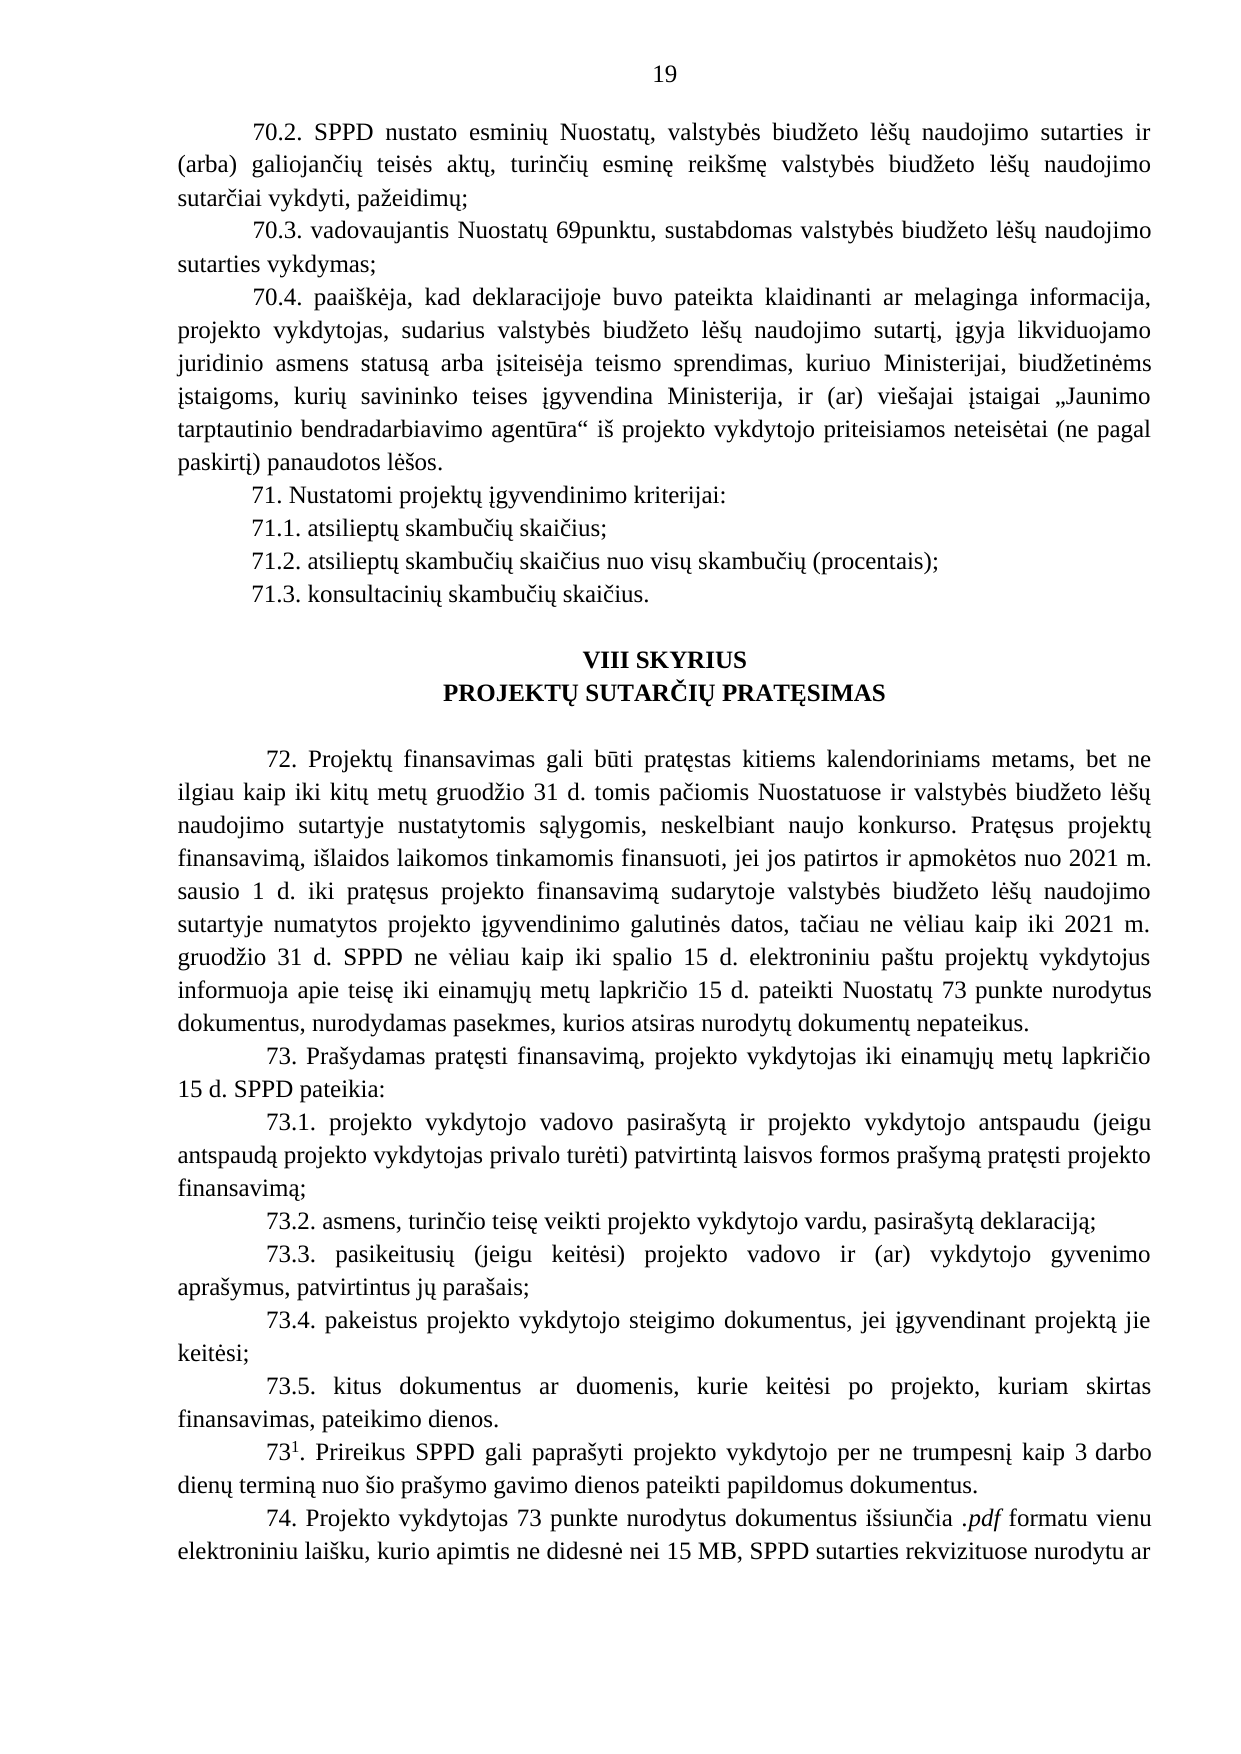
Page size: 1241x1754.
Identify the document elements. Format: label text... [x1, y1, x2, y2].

text PROJEKTŲ SUTARČIŲ PRATĘSIMAS [177, 678, 1152, 707]
text 71. Nustatomi projektų įgyvendinimo kriterijai: [177, 480, 1152, 508]
text 73.2. asmens, turinčio teisę veikti projekto vykdytojo vardu, pasirašytą deklaraciją; [177, 1206, 1152, 1235]
text 731. Prireikus SPPD gali paprašyti projekto vykdytojo per ne trumpesnį kaip 3 darbo dienų terminą nuo šio prašymo gavimo dienos pateikti papildomus dokumentus. [177, 1437, 1152, 1499]
text 71.1. atsilieptų skambučių skaičius; [177, 513, 1152, 542]
text VIII SKYRIUS [177, 645, 1152, 674]
text 72. Projektų finansavimas gali būti pratęstas kitiems kalendoriniams metams, bet ne ilgiau kaip iki kitų metų gruodžio 31 d. tomis pačiomis Nuostatuose ir valstybės biudžeto lėšų naudojimo sutartyje nustatytomis sąlygomis, neskelbiant naujo konkurso. Pratęsus projektų finansavimą, išlaidos laikomos tinkamomis finansuoti, jei jos patirtos ir apmokėtos nuo 2021 m. sausio 1 d. iki pratęsus projekto finansavimą sudarytoje valstybės biudžeto lėšų naudojimo sutartyje numatytos projekto įgyvendinimo galutinės datos, tačiau ne vėliau kaip iki 2021 m. gruodžio 31 d. SPPD ne vėliau kaip iki spalio 15 d. elektroniniu paštu projektų vykdytojus informuoja apie teisę iki einamųjų metų lapkričio 15 d. pateikti Nuostatų 73 punkte nurodytus dokumentus, nurodydamas pasekmes, kurios atsiras nurodytų dokumentų nepateikus. [177, 744, 1152, 1037]
text 73.4. pakeistus projekto vykdytojo steigimo dokumentus, jei įgyvendinant projektą jie keitėsi; [177, 1305, 1152, 1367]
text 73. Prašydamas pratęsti finansavimą, projekto vykdytojas iki einamųjų metų lapkričio 15 d. SPPD pateikia: [177, 1041, 1152, 1103]
text 74. Projekto vykdytojas 73 punkte nurodytus dokumentus išsiunčia .pdf formatu vienu elektroniniu laišku, kurio apimtis ne didesnė nei 15 MB, SPPD sutarties rekvizituose nurodytu ar [177, 1503, 1152, 1565]
text 73.5. kitus dokumentus ar duomenis, kurie keitėsi po projekto, kuriam skirtas finansavimas, pateikimo dienos. [177, 1371, 1152, 1433]
text 70.4. paaiškėja, kad deklaracijoje buvo pateikta klaidinanti ar melaginga informacija, projekto vykdytojas, sudarius valstybės biudžeto lėšų naudojimo sutartį, įgyja likviduojamo juridinio asmens statusą arba įsiteisėja teismo sprendimas, kuriuo Ministerijai, biudžetinėms įstaigoms, kurių savininko teises įgyvendina Ministerija, ir (ar) viešajai įstaigai „Jaunimo tarptautinio bendradarbiavimo agentūra“ iš projekto vykdytojo priteisiamos neteisėtai (ne pagal paskirtį) panaudotos lėšos. [177, 282, 1152, 476]
text 73.1. projekto vykdytojo vadovo pasirašytą ir projekto vykdytojo antspaudu (jeigu antspaudą projekto vykdytojas privalo turėti) patvirtintą laisvos formos prašymą pratęsti projekto finansavimą; [177, 1107, 1152, 1202]
text 73.3. pasikeitusių (jeigu keitėsi) projekto vadovo ir (ar) vykdytojo gyvenimo aprašymus, patvirtintus jų parašais; [177, 1239, 1152, 1301]
text 70.3. vadovaujantis Nuostatų 69punktu, sustabdomas valstybės biudžeto lėšų naudojimo sutarties vykdymas; [177, 216, 1152, 277]
text 70.2. SPPD nustato esminių Nuostatų, valstybės biudžeto lėšų naudojimo sutarties ir (arba) galiojančių teisės aktų, turinčių esminę reikšmę valstybės biudžeto lėšų naudojimo sutarčiai vykdyti, pažeidimų; [177, 117, 1152, 211]
text 71.3. konsultacinių skambučių skaičius. [177, 579, 1152, 608]
text 71.2. atsilieptų skambučių skaičius nuo visų skambučių (procentais); [177, 546, 1152, 574]
